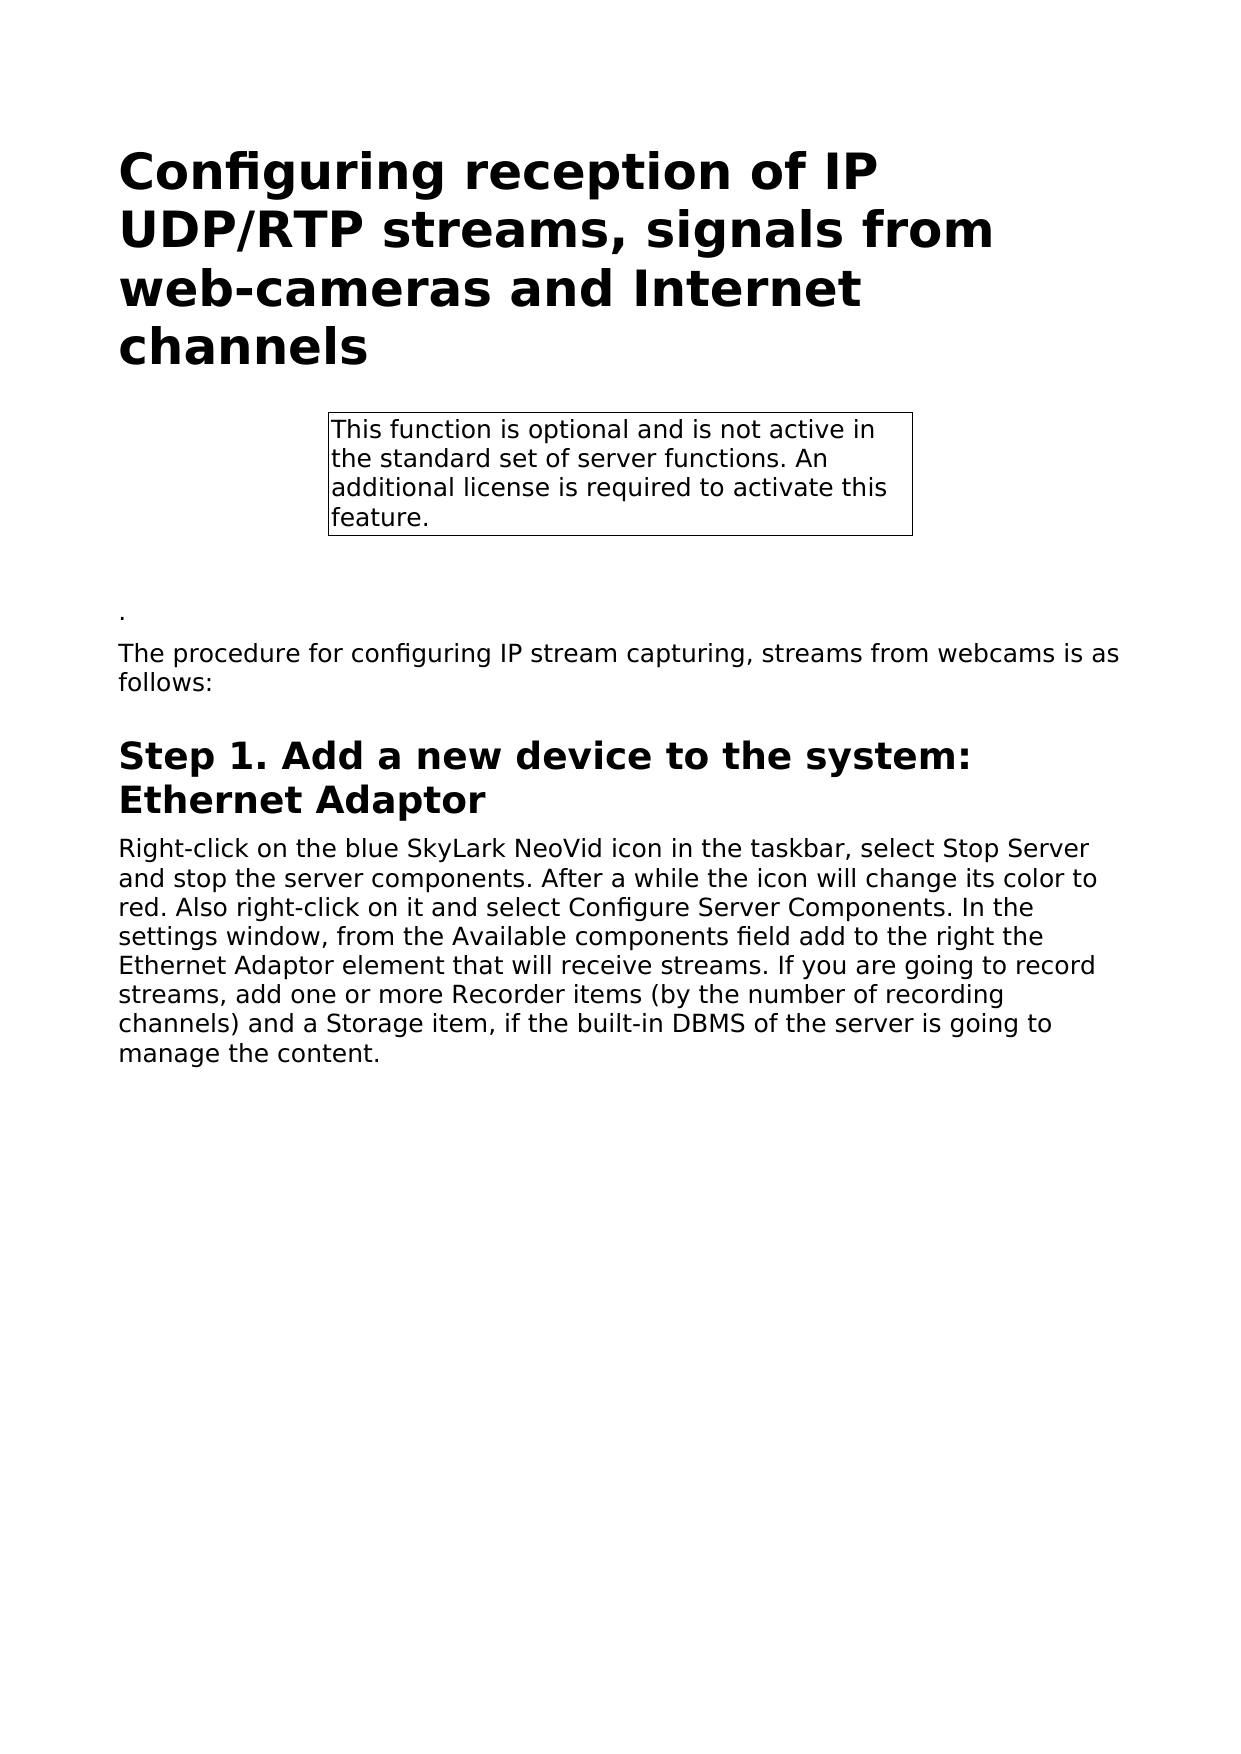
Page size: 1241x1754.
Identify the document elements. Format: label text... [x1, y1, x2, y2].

text The procedure for configuring IP stream capturing, streams from webcams is as follows: [118, 639, 1122, 697]
text . [118, 597, 1122, 626]
subtitle Configuring reception of IP UDP/RTP streams, signals from web-cameras and Internet channels [118, 143, 1122, 376]
table_header This function is optional and is not active in the standard set of server functions. An additional license is required to activate this feature. [329, 413, 912, 535]
text Right-click on the blue SkyLark NeoVid icon in the taskbar, select Stop Server and stop the server components. After a while the icon will change its color to red. Also right-click on it and select Configure Server Components. In the settings window, from the Available components field add to the right the Ethernet Adaptor element that will receive streams. If you are going to record streams, add one or more Recorder items (by the number of recording channels) and a Storage item, if the built-in DBMS of the server is going to manage the content. [118, 834, 1122, 1068]
subtitle Step 1. Add a new device to the system: Ethernet Adaptor [118, 735, 1122, 822]
